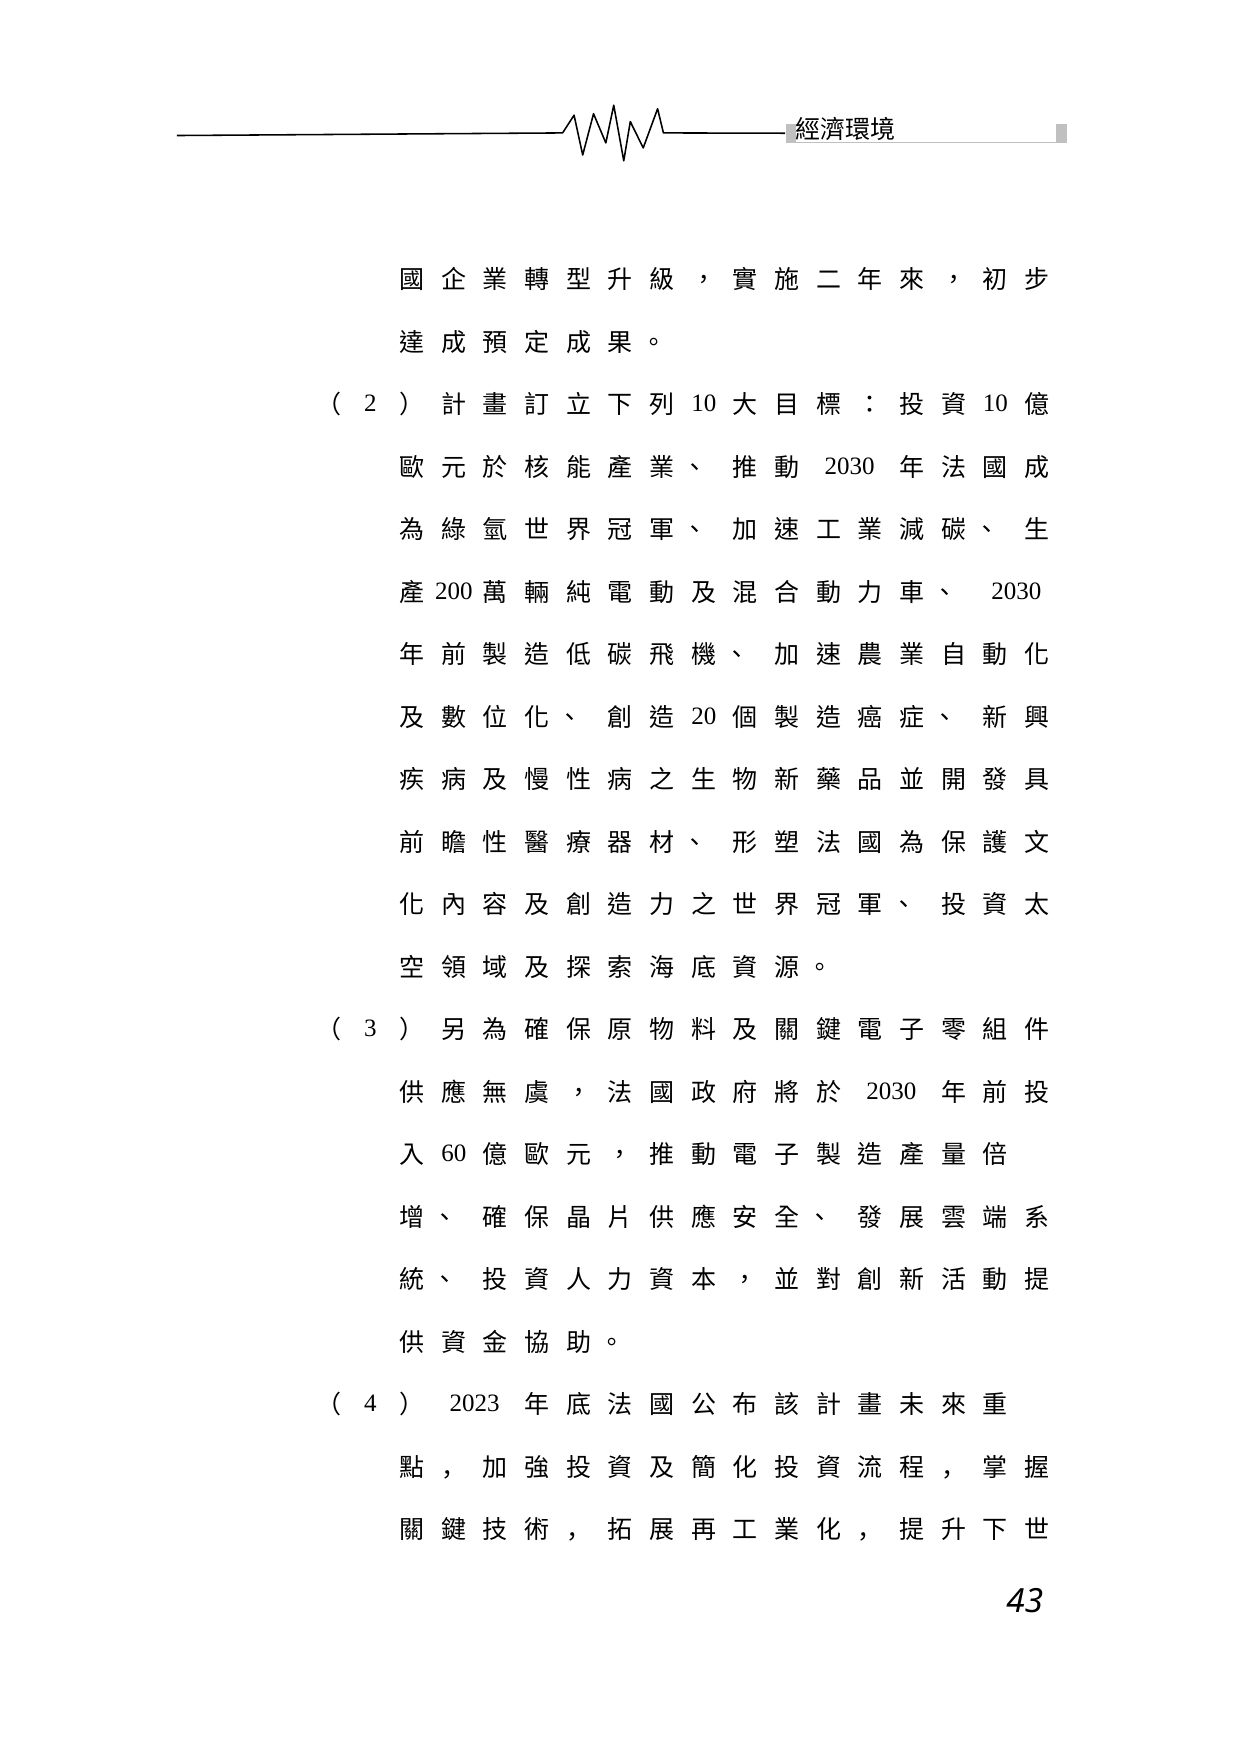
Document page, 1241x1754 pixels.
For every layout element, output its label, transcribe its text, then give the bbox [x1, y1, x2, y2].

text 國企業轉型升級，實施二年來，初步達成預定成果。 [306, 236, 1058, 361]
text （4）2023年底法國公布該計畫未來重點，加強投資及簡化投資流程，掌握關鍵技術，拓展再工業化，提升下世 [306, 1361, 1058, 1549]
text （3）另為確保原物料及關鍵電子零組件供應無虞，法國政府將於2030年前投入60億歐元，推動電子製造產量倍增、確保晶片供應安全、發展雲端系統、投資人力資本，並對創新活動提供資金協助。 [306, 986, 1058, 1361]
text （2）計畫訂立下列10大目標：投資10億歐元於核能產業、推動2030年法國成為綠氫世界冠軍、加速工業減碳、生產200萬輛純電動及混合動力車、2030年前製造低碳飛機、加速農業自動化及數位化、創造20個製造癌症、新興疾病及慢性病之生物新藥品並開發具前瞻性醫療器材、形塑法國為保護文化內容及創造力之世界冠軍、投資太空領域及探索海底資源。 [306, 361, 1058, 986]
